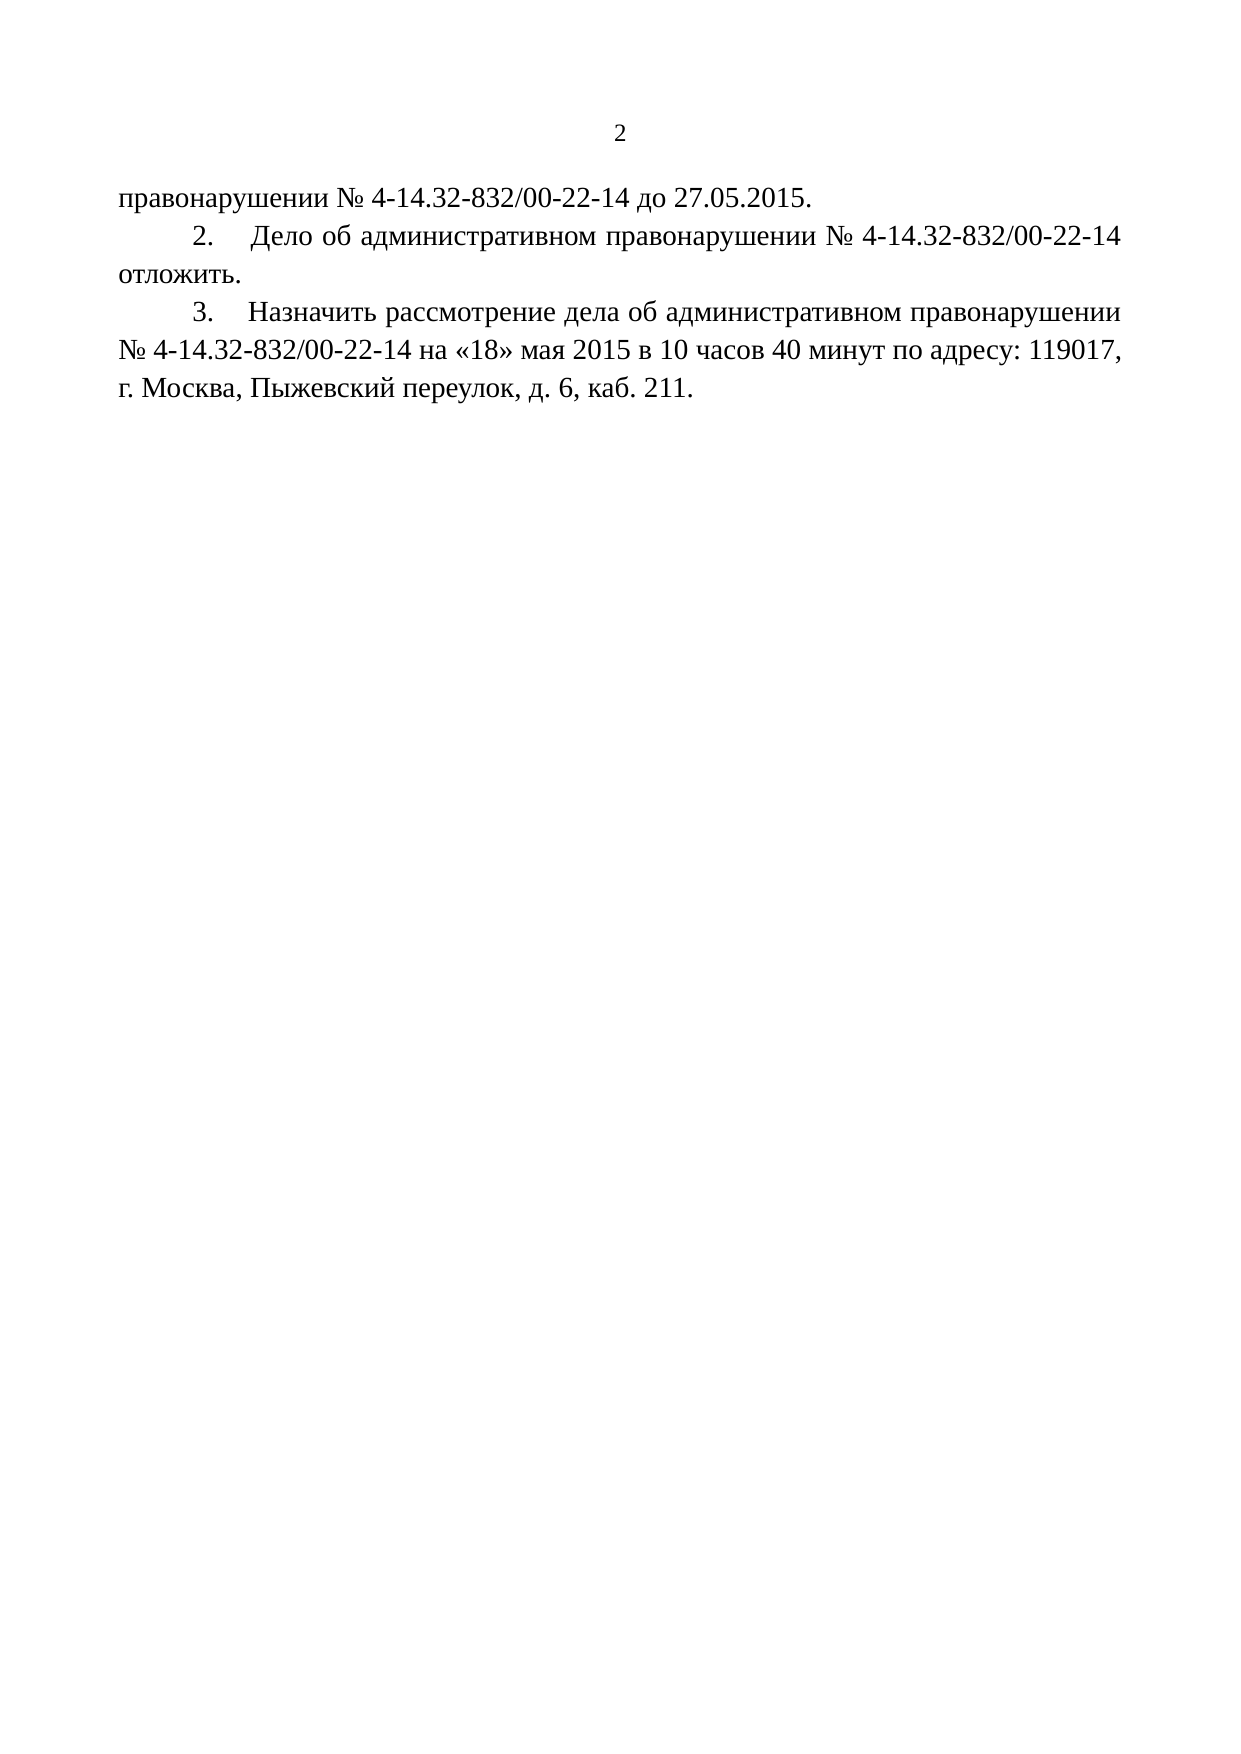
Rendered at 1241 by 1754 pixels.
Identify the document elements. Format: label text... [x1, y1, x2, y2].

text правонарушении № 4-14.32-832/00-22-14 до 27.05.2015. [118, 176, 1122, 214]
text 3. Назначить рассмотрение дела об административном правонарушении № 4-14.32-832/00-22-14 на «18» мая 2015 в 10 часов 40 минут по адресу: 119017, г. Москва, Пыжевский переулок, д. 6, каб. 211. [118, 290, 1122, 403]
text 2. Дело об административном правонарушении № 4-14.32-832/00-22-14 отложить. [118, 214, 1122, 290]
